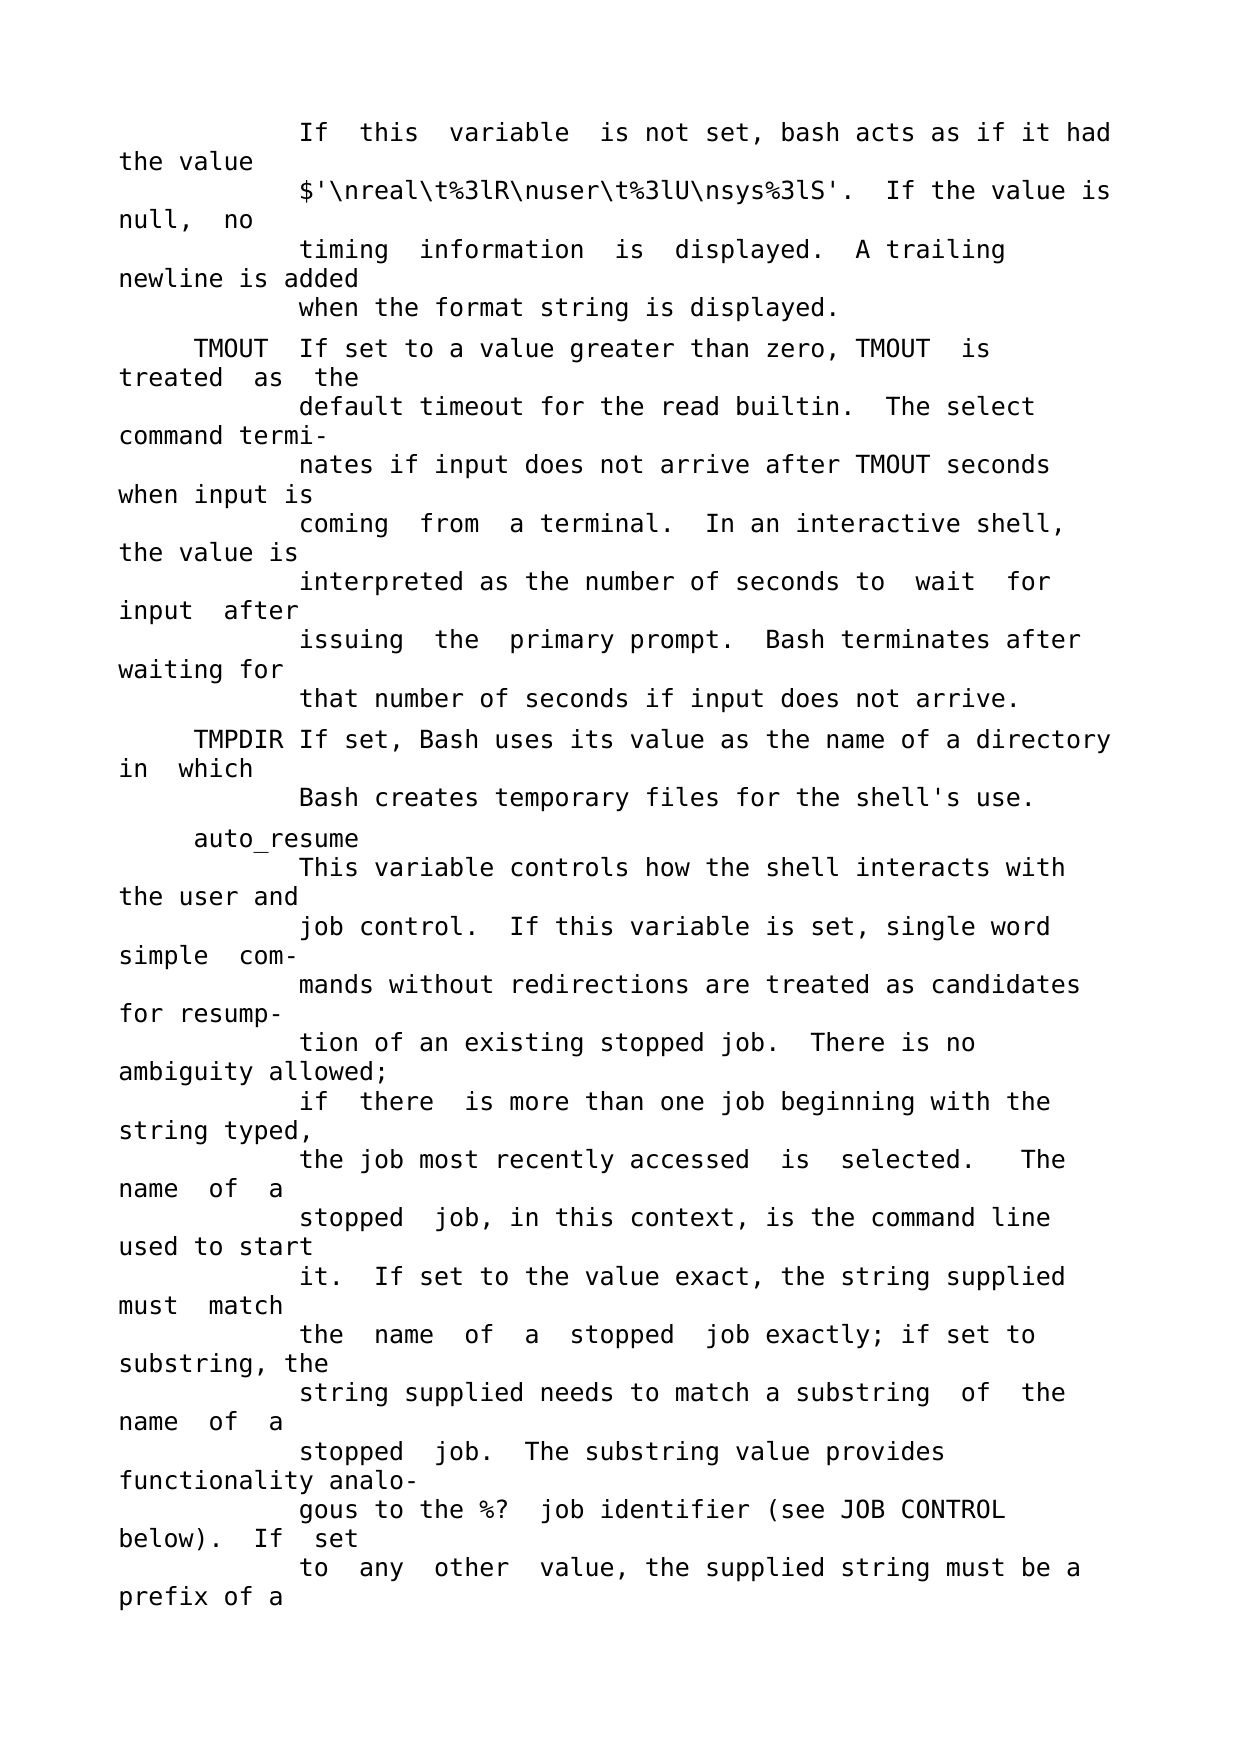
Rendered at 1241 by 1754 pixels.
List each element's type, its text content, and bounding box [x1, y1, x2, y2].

text TMPDIR If set, Bash uses its value as the name of a directory in which Bash creates temporary files for the shell's use. [118, 725, 1122, 812]
text auto_resume This variable controls how the shell interacts with the user and job control. If this variable is set, single word simple com- mands without redirections are treated as candidates for resump- tion of an existing stopped job. There is no ambiguity allowed; if there is more than one job beginning with the string typed, the job most recently accessed is selected. The name of a stopped job, in this context, is the command line used to start it. If set to the value exact, the string supplied must match the name of a stopped job exactly; if set to substring, the string supplied needs to match a substring of the name of a stopped job. The substring value provides functionality analo- gous to the %? job identifier (see JOB CONTROL below). If set to any other value, the supplied string must be a prefix of a [118, 824, 1122, 1612]
text TMOUT If set to a value greater than zero, TMOUT is treated as the default timeout for the read builtin. The select command termi- nates if input does not arrive after TMOUT seconds when input is coming from a terminal. In an interactive shell, the value is interpreted as the number of seconds to wait for input after issuing the primary prompt. Bash terminates after waiting for that number of seconds if input does not arrive. [118, 334, 1122, 713]
text If this variable is not set, bash acts as if it had the value $'\nreal\t%3lR\nuser\t%3lU\nsys%3lS'. If the value is null, no timing information is displayed. A trailing newline is added when the format string is displayed. [118, 118, 1122, 322]
